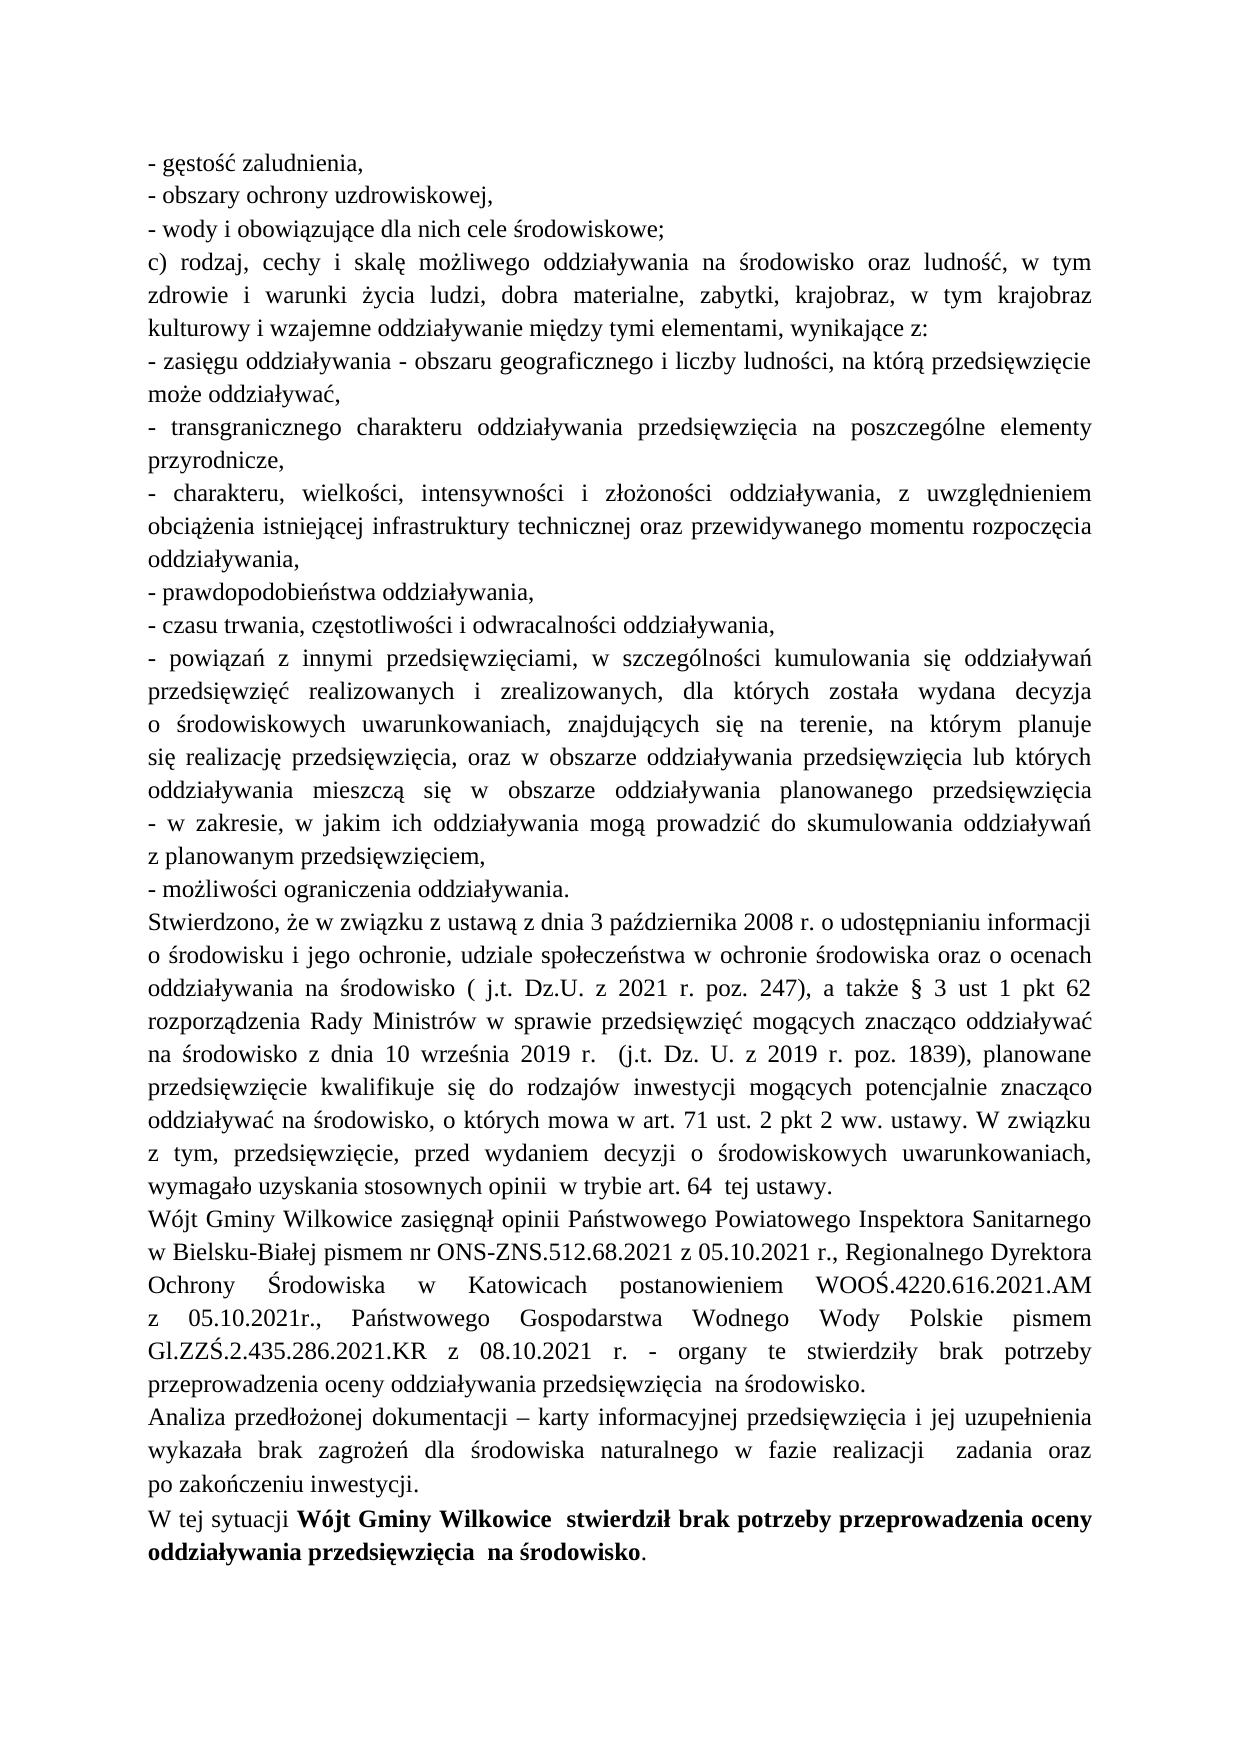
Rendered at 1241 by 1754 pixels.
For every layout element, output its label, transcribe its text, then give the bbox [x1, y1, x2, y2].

text Stwierdzono, że w związku z ustawą z dnia 3 października 2008 r. o udostępnianiu informacji o środowisku i jego ochronie, udziale społeczeństwa w ochronie środowiska oraz o ocenach oddziaływania na środowisko ( j.t. Dz.U. z 2021 r. poz. 247), a także § 3 ust 1 pkt 62 rozporządzenia Rady Ministrów w sprawie przedsięwzięć mogących znacząco oddziaływać na środowisko z dnia 10 września 2019 r. (j.t. Dz. U. z 2019 r. poz. 1839), planowane przedsięwzięcie kwalifikuje się do rodzajów inwestycji mogących potencjalnie znacząco oddziaływać na środowisko, o których mowa w art. 71 ust. 2 pkt 2 ww. ustawy. W związku z tym, przedsięwzięcie, przed wydaniem decyzji o środowiskowych uwarunkowaniach, wymagało uzyskania stosownych opinii w trybie art. 64 tej ustawy. [148, 907, 1093, 1200]
text - możliwości ograniczenia oddziaływania. [148, 874, 1093, 903]
text - powiązań z innymi przedsięwzięciami, w szczególności kumulowania się oddziaływań przedsięwzięć realizowanych i zrealizowanych, dla których została wydana decyzja o środowiskowych uwarunkowaniach, znajdujących się na terenie, na którym planuje się realizację przedsięwzięcia, oraz w obszarze oddziaływania przedsięwzięcia lub których oddziaływania mieszczą się w obszarze oddziaływania planowanego przedsięwzięcia - w zakresie, w jakim ich oddziaływania mogą prowadzić do skumulowania oddziaływań z planowanym przedsięwzięciem, [148, 643, 1093, 870]
text Analiza przedłożonej dokumentacji – karty informacyjnej przedsięwzięcia i jej uzupełnienia wykazała brak zagrożeń dla środowiska naturalnego w fazie realizacji zadania oraz po zakończeniu inwestycji. [148, 1402, 1093, 1499]
text - gęstość zaludnienia, [148, 148, 1093, 176]
text - transgranicznego charakteru oddziaływania przedsięwzięcia na poszczególne elementy przyrodnicze, [148, 412, 1093, 473]
text c) rodzaj, cechy i skalę możliwego oddziaływania na środowisko oraz ludność, w tym zdrowie i warunki życia ludzi, dobra materialne, zabytki, krajobraz, w tym krajobraz kulturowy i wzajemne oddziaływanie między tymi elementami, wynikające z: [148, 247, 1093, 341]
text - obszary ochrony uzdrowiskowej, [148, 181, 1093, 209]
text - wody i obowiązujące dla nich cele środowiskowe; [148, 214, 1093, 242]
text - czasu trwania, częstotliwości i odwracalności oddziaływania, [148, 610, 1093, 639]
text Wójt Gminy Wilkowice zasięgnął opinii Państwowego Powiatowego Inspektora Sanitarnego w Bielsku-Białej pismem nr ONS-ZNS.512.68.2021 z 05.10.2021 r., Regionalnego Dyrektora Ochrony Środowiska w Katowicach postanowieniem WOOŚ.4220.616.2021.AM z 05.10.2021r., Państwowego Gospodarstwa Wodnego Wody Polskie pismem Gl.ZZŚ.2.435.286.2021.KR z 08.10.2021 r. - organy te stwierdziły brak potrzeby przeprowadzenia oceny oddziaływania przedsięwzięcia na środowisko. [148, 1204, 1093, 1398]
text W tej sytuacji Wójt Gminy Wilkowice stwierdził brak potrzeby przeprowadzenia oceny oddziaływania przedsięwzięcia na środowisko. [148, 1504, 1093, 1565]
text - charakteru, wielkości, intensywności i złożoności oddziaływania, z uwzględnieniem obciążenia istniejącej infrastruktury technicznej oraz przewidywanego momentu rozpoczęcia oddziaływania, [148, 478, 1093, 573]
text - zasięgu oddziaływania - obszaru geograficznego i liczby ludności, na którą przedsięwzięcie może oddziaływać, [148, 346, 1093, 407]
text - prawdopodobieństwa oddziaływania, [148, 577, 1093, 606]
